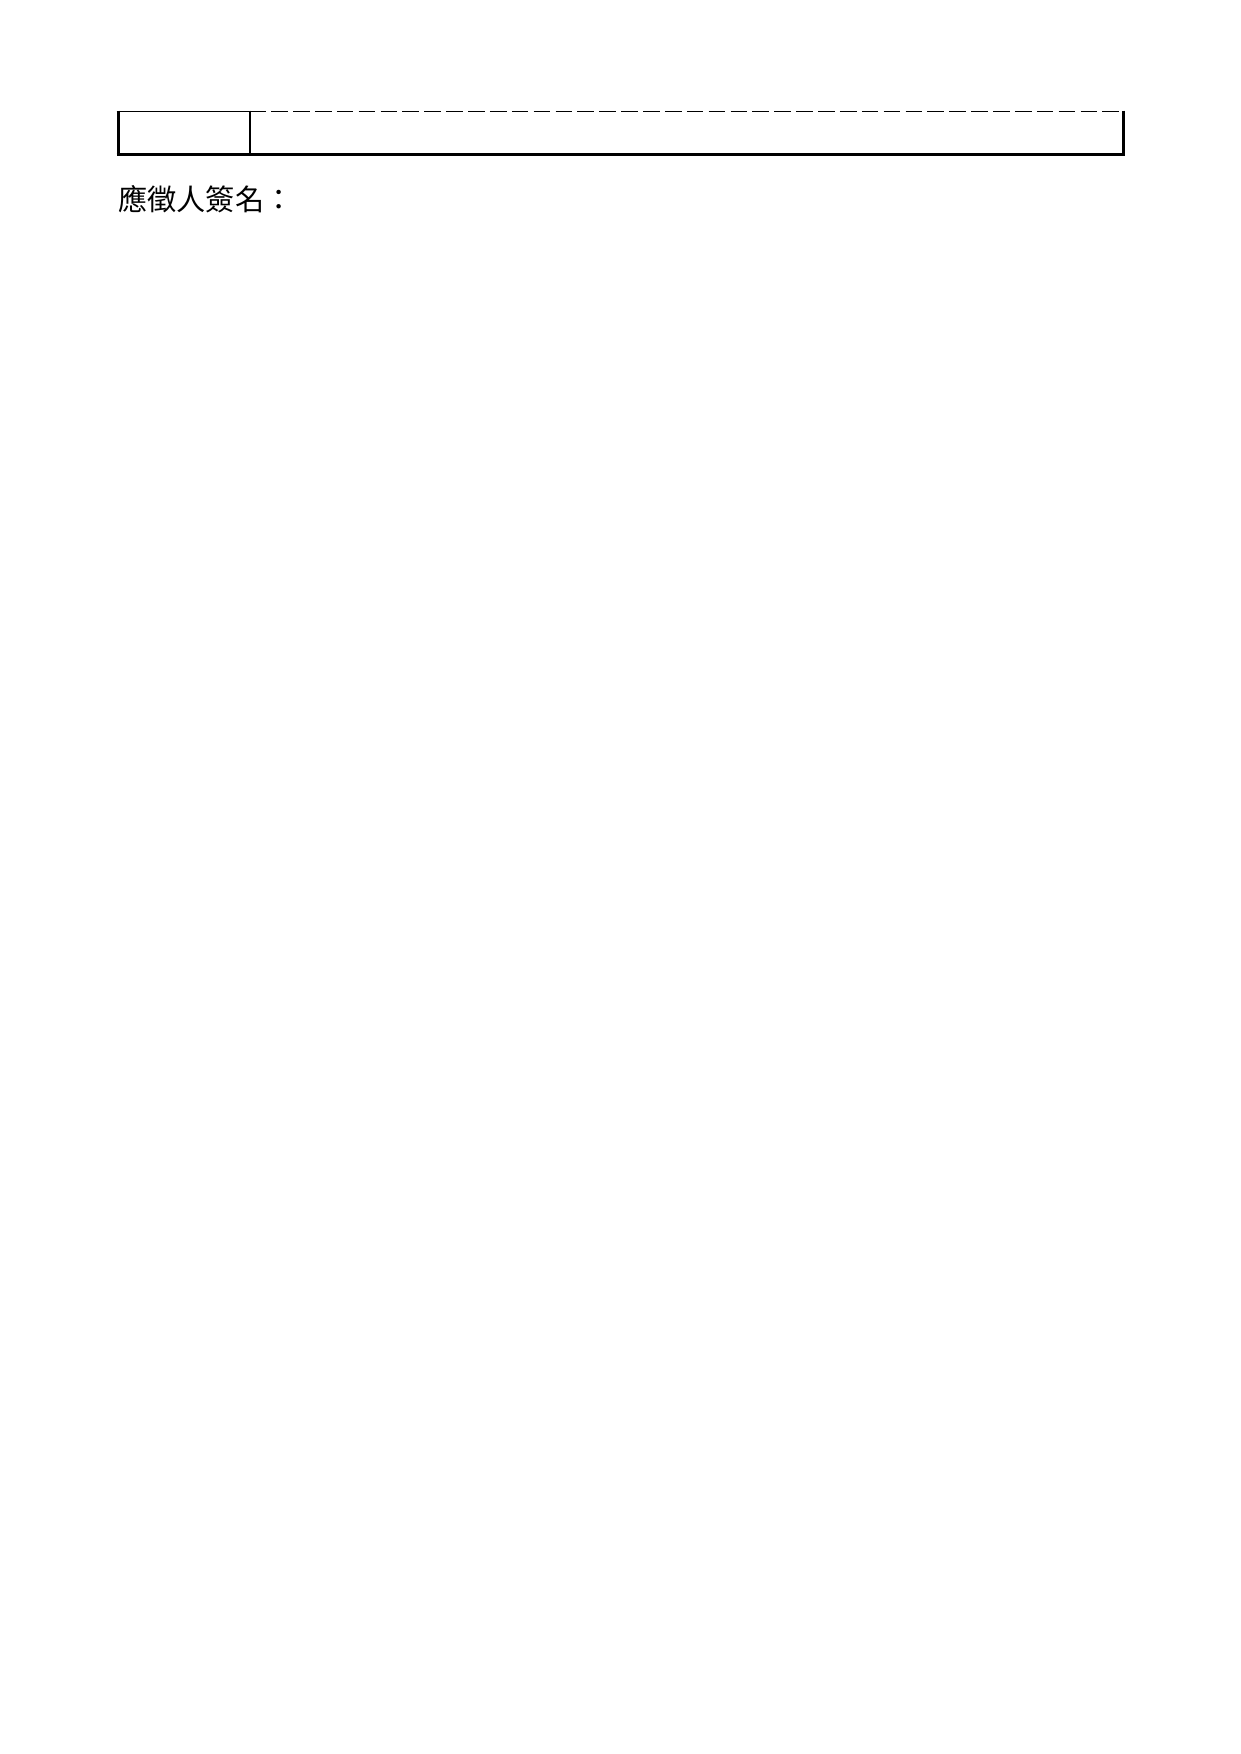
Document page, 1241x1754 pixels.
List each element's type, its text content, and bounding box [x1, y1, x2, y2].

table_cell [251, 111, 1122, 153]
table_cell [120, 112, 249, 153]
text 應徵人簽名： [118, 156, 1122, 219]
